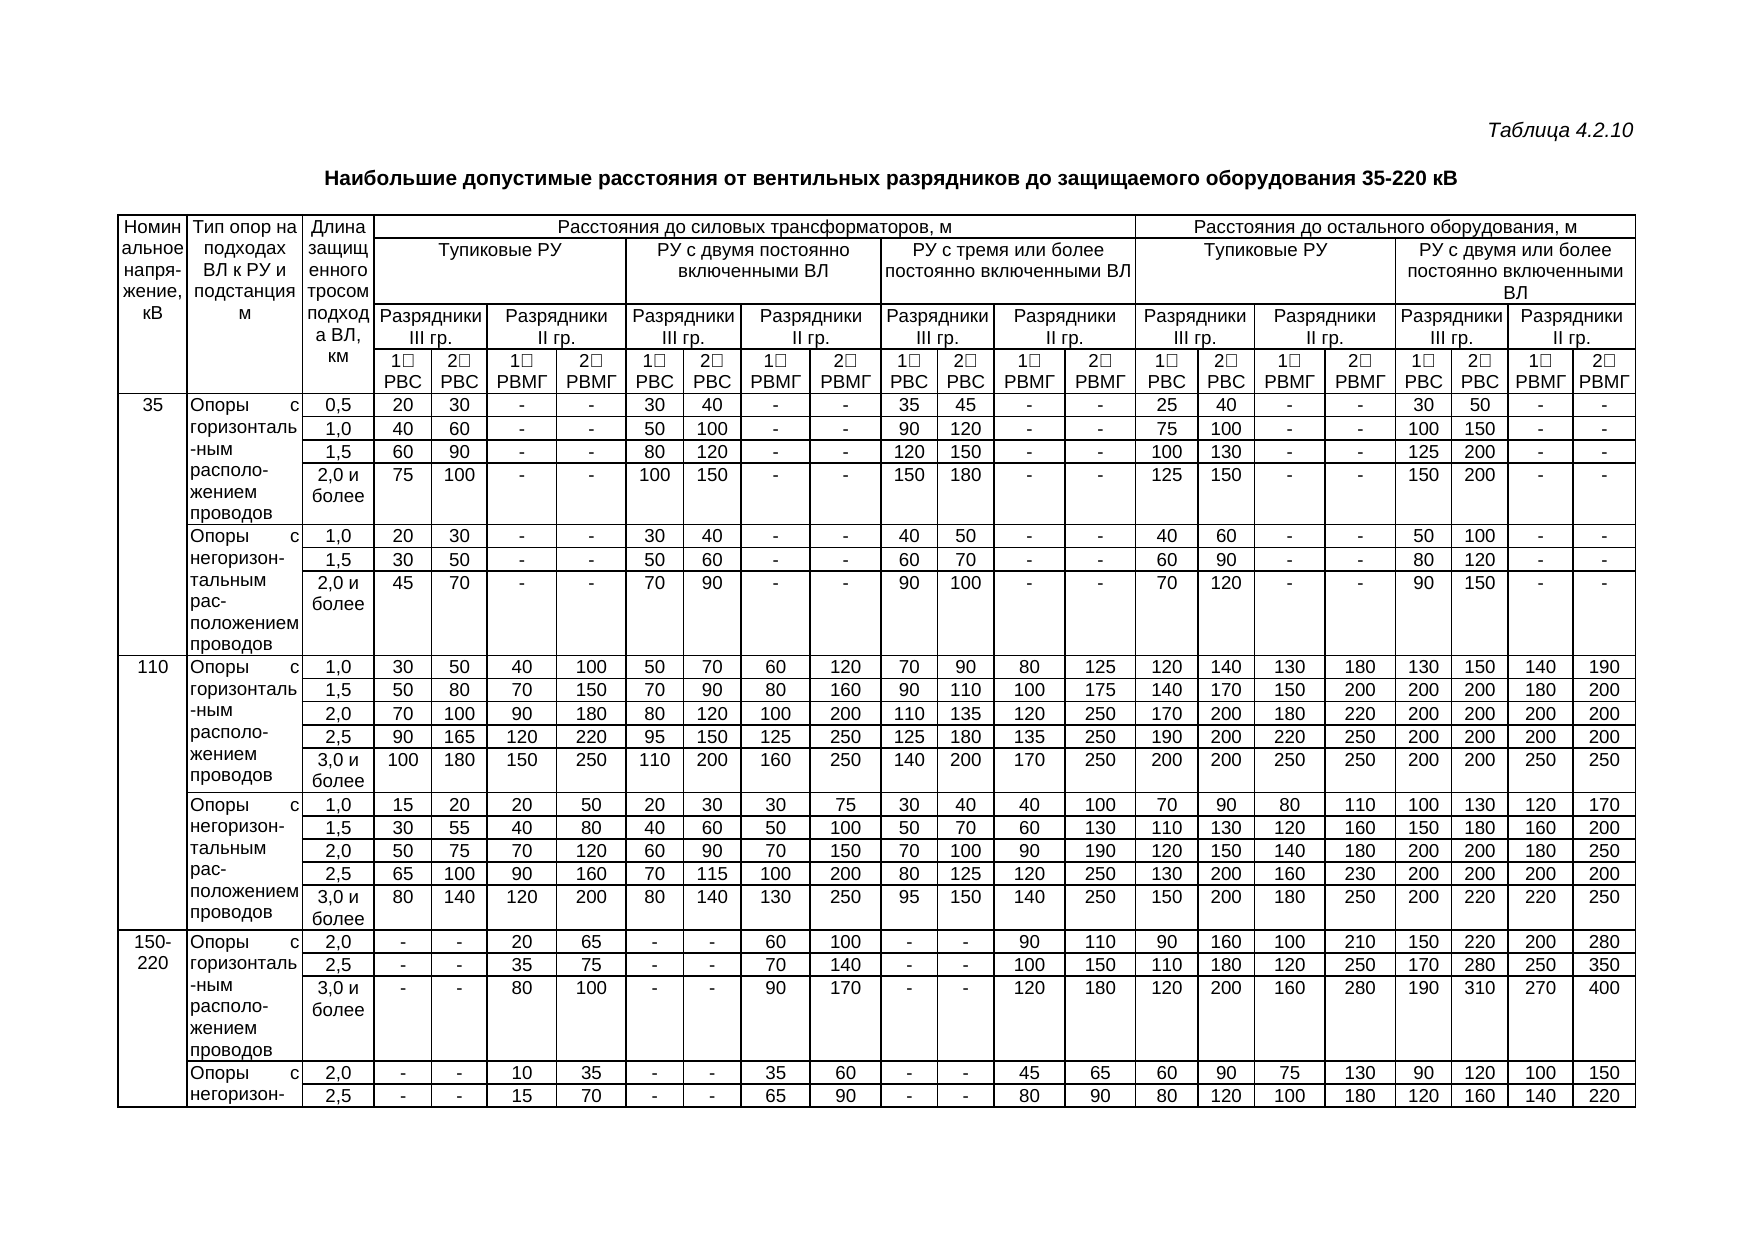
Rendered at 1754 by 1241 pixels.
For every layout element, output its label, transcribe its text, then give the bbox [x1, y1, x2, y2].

table_cell 50 [742, 817, 809, 838]
table_cell 2,5 [303, 954, 373, 975]
table_cell 40 [938, 793, 993, 815]
table_cell 140 [1199, 656, 1254, 678]
table_cell - [742, 441, 809, 462]
table_cell - [938, 954, 993, 975]
table_cell 20 [375, 394, 431, 416]
table_cell 100 [811, 931, 880, 952]
table_cell - [1509, 464, 1572, 524]
table_cell - [1255, 417, 1324, 439]
table_cell 75 [557, 954, 625, 975]
table_cell 60 [882, 548, 937, 570]
table_cell - [1255, 394, 1324, 416]
table_cell 130 [1326, 1062, 1395, 1083]
table_cell - [742, 394, 809, 416]
table_cell 150 [1396, 817, 1451, 838]
table_cell 110 [882, 702, 937, 724]
table_cell 90 [1066, 1085, 1135, 1106]
table_cell 30 [432, 525, 486, 547]
table_cell 35 [557, 1062, 625, 1083]
table_cell - [995, 572, 1064, 654]
table_cell - [1326, 441, 1395, 462]
table_cell 200 [1574, 863, 1635, 884]
table_cell - [1066, 548, 1135, 570]
table_header Длина защищенного тросом подхода ВЛ, км [303, 216, 373, 393]
table_cell 75 [1136, 417, 1197, 439]
table_cell 1 РВС [882, 350, 937, 393]
table_cell 140 [684, 886, 740, 929]
table_cell - [684, 954, 740, 975]
table_cell - [811, 525, 880, 547]
table_cell 30 [684, 793, 740, 815]
table_cell - [627, 1085, 683, 1106]
table_cell 250 [1574, 749, 1635, 792]
table_cell - [742, 464, 809, 524]
table_cell 15 [488, 1085, 556, 1106]
table_cell 125 [1066, 656, 1135, 678]
table_cell - [811, 441, 880, 462]
table_cell 90 [1396, 1062, 1451, 1083]
table_cell 135 [995, 726, 1064, 747]
table_cell 50 [882, 817, 937, 838]
table_cell 200 [1199, 702, 1254, 724]
table_cell 100 [742, 702, 809, 724]
table_cell 90 [684, 679, 740, 701]
table_cell 1,5 [303, 441, 373, 462]
table_cell 200 [1199, 726, 1254, 747]
table_cell 120 [488, 886, 556, 929]
table_cell - [557, 417, 625, 439]
table_cell 70 [488, 840, 556, 861]
table_cell 150-220 [119, 931, 186, 1106]
table_cell 35 [742, 1062, 809, 1083]
table_cell 190 [1574, 656, 1635, 678]
table_cell 110 [1066, 931, 1135, 952]
table_cell Опоры с горизонталь-ным располо-жением проводов [188, 931, 302, 1060]
table_cell 220 [1452, 886, 1507, 929]
table_cell - [432, 954, 486, 975]
table_cell 160 [1326, 817, 1395, 838]
table_cell 90 [1136, 931, 1197, 952]
table_cell 200 [1396, 679, 1451, 701]
table_cell 200 [1199, 749, 1254, 792]
table_cell РУ с двумя или более постоянно включенными ВЛ [1396, 239, 1635, 303]
table_cell 2,0 и более [303, 464, 373, 524]
table_cell Опоры с негоризон- [188, 1062, 302, 1106]
table_cell 80 [995, 656, 1064, 678]
table_cell - [1255, 572, 1324, 654]
table_cell 40 [684, 394, 740, 416]
table_cell 3,0 и более [303, 886, 373, 929]
table_cell 190 [1066, 840, 1135, 861]
table_cell 250 [1509, 749, 1572, 792]
table_cell 1,0 [303, 656, 373, 678]
table_cell - [1574, 525, 1635, 547]
table_cell 250 [1066, 726, 1135, 747]
table_cell - [488, 464, 556, 524]
table_cell 70 [882, 840, 937, 861]
table_cell 2,5 [303, 1085, 373, 1106]
table_cell 150 [1452, 572, 1507, 654]
table_cell - [684, 931, 740, 952]
table_cell 65 [1066, 1062, 1135, 1083]
table_cell 200 [557, 886, 625, 929]
table_cell 160 [1199, 931, 1254, 952]
table_cell 50 [557, 793, 625, 815]
table_cell 30 [882, 793, 937, 815]
table_cell 170 [1199, 679, 1254, 701]
table_cell - [684, 977, 740, 1060]
table_cell - [811, 394, 880, 416]
table_cell - [1255, 525, 1324, 547]
table_cell 190 [1396, 977, 1451, 1060]
table_cell 250 [811, 886, 880, 929]
table_cell 25 [1136, 394, 1197, 416]
table_cell 280 [1452, 954, 1507, 975]
table_cell 70 [432, 572, 486, 654]
table_cell 100 [1396, 793, 1451, 815]
table_cell 160 [742, 749, 809, 792]
table_cell 35 [882, 394, 937, 416]
table_cell 45 [938, 394, 993, 416]
table_cell 200 [1136, 749, 1197, 792]
table_cell 3,0 и более [303, 749, 373, 792]
table_cell 90 [1396, 572, 1451, 654]
table_cell 65 [557, 931, 625, 952]
table_cell 2 РВМГ [1066, 350, 1135, 393]
table_cell 150 [1452, 417, 1507, 439]
table_header Номинальное напря-жение, кВ [119, 216, 186, 393]
table_cell - [938, 931, 993, 952]
table_cell 150 [1574, 1062, 1635, 1083]
table_cell 200 [1326, 679, 1395, 701]
table_cell 50 [938, 525, 993, 547]
table_cell 30 [1396, 394, 1451, 416]
table_cell - [1509, 572, 1572, 654]
table_cell 2,0 [303, 840, 373, 861]
table_cell 250 [1574, 840, 1635, 861]
table_cell 130 [1199, 817, 1254, 838]
table_cell 130 [1396, 656, 1451, 678]
table_cell 80 [375, 886, 431, 929]
table_cell 50 [432, 548, 486, 570]
table_cell 200 [1396, 863, 1451, 884]
table_cell 250 [811, 726, 880, 747]
table_cell 90 [995, 931, 1064, 952]
table_cell 100 [432, 863, 486, 884]
table_cell 110 [1326, 793, 1395, 815]
table_cell 180 [1452, 817, 1507, 838]
table_cell - [811, 464, 880, 524]
table_cell Разрядники II гр. [1255, 305, 1395, 348]
table_cell 180 [557, 702, 625, 724]
table_cell 250 [1326, 749, 1395, 792]
table_cell РУ с двумя постоянно включенными ВЛ [627, 239, 880, 303]
table_cell 80 [1136, 1085, 1197, 1106]
table_cell 180 [1509, 840, 1572, 861]
table_cell 120 [995, 863, 1064, 884]
table_cell 65 [375, 863, 431, 884]
table_cell 120 [1136, 977, 1197, 1060]
table_cell 100 [995, 954, 1064, 975]
table_cell - [627, 1062, 683, 1083]
table_cell 170 [1574, 793, 1635, 815]
table_cell 120 [684, 702, 740, 724]
table_cell 120 [938, 417, 993, 439]
table_cell Разрядники II гр. [1509, 305, 1635, 348]
table_cell - [1509, 394, 1572, 416]
table_cell 150 [1066, 954, 1135, 975]
table_cell 250 [1326, 726, 1395, 747]
table_cell 180 [1509, 679, 1572, 701]
table_cell Разрядники II гр. [488, 305, 625, 348]
table_cell 150 [1136, 886, 1197, 929]
table_cell 180 [432, 749, 486, 792]
table_cell 200 [1452, 840, 1507, 861]
table_cell 120 [811, 656, 880, 678]
table_cell 60 [1199, 525, 1254, 547]
table_cell 90 [742, 977, 809, 1060]
table_cell 130 [742, 886, 809, 929]
table_cell 120 [1199, 1085, 1254, 1106]
table_cell 160 [811, 679, 880, 701]
table_cell 125 [938, 863, 993, 884]
table_cell 280 [1574, 931, 1635, 952]
table_cell - [742, 525, 809, 547]
table_cell - [995, 394, 1064, 416]
table_cell 80 [995, 1085, 1064, 1106]
table_cell 50 [1396, 525, 1451, 547]
table_cell 20 [375, 525, 431, 547]
table_cell - [432, 977, 486, 1060]
table_cell 30 [375, 817, 431, 838]
table_cell 120 [882, 441, 937, 462]
table_cell 220 [1509, 886, 1572, 929]
table_cell 130 [1452, 793, 1507, 815]
table_cell 80 [1396, 548, 1451, 570]
table_cell 90 [1199, 1062, 1254, 1083]
table_cell 160 [1509, 817, 1572, 838]
table_cell - [1255, 464, 1324, 524]
table_cell 150 [1199, 464, 1254, 524]
table_cell 110 [938, 679, 993, 701]
table_cell 40 [488, 656, 556, 678]
table_cell - [1574, 572, 1635, 654]
table_cell 90 [432, 441, 486, 462]
table_cell 400 [1574, 977, 1635, 1060]
table_cell 40 [684, 525, 740, 547]
table_cell 250 [1574, 886, 1635, 929]
table_cell - [995, 525, 1064, 547]
table_cell 2 РВМГ [1574, 350, 1635, 393]
table_cell 150 [1199, 840, 1254, 861]
table_cell 45 [995, 1062, 1064, 1083]
table_cell 2 РВС [684, 350, 740, 393]
table_cell 95 [627, 726, 683, 747]
table_cell - [1066, 394, 1135, 416]
table_cell 90 [938, 656, 993, 678]
table_cell 2,5 [303, 726, 373, 747]
table_cell Опоры с горизонталь-ным располо-жением проводов [188, 394, 302, 524]
table_cell 70 [627, 679, 683, 701]
table_cell 160 [1255, 977, 1324, 1060]
table_cell Разрядники III гр. [375, 305, 486, 348]
table_cell - [995, 417, 1064, 439]
table_cell - [995, 464, 1064, 524]
table_cell 115 [684, 863, 740, 884]
table_cell 2 РВМГ [811, 350, 880, 393]
table_cell 230 [1326, 863, 1395, 884]
table_cell - [1574, 394, 1635, 416]
table_cell - [1509, 441, 1572, 462]
table_cell 60 [742, 931, 809, 952]
table_cell 30 [375, 656, 431, 678]
table_cell - [995, 441, 1064, 462]
table_cell - [684, 1062, 740, 1083]
table_cell 90 [375, 726, 431, 747]
table_cell 40 [882, 525, 937, 547]
table_cell 1 РВМГ [1255, 350, 1324, 393]
table_cell 130 [1136, 863, 1197, 884]
table_cell 30 [432, 394, 486, 416]
table_cell 70 [684, 656, 740, 678]
text Таблица 4.2.10 [118, 118, 1635, 142]
table_cell 50 [627, 417, 683, 439]
table_cell 150 [938, 886, 993, 929]
table_cell 100 [1255, 931, 1324, 952]
table_cell 160 [1255, 863, 1324, 884]
table_cell - [375, 1085, 431, 1106]
table_cell - [938, 977, 993, 1060]
table_cell 180 [1199, 954, 1254, 975]
table_cell 80 [488, 977, 556, 1060]
table_cell Разрядники II гр. [742, 305, 880, 348]
table_cell 120 [995, 977, 1064, 1060]
table_cell 200 [1396, 749, 1451, 792]
table_cell - [811, 417, 880, 439]
table_cell 190 [1136, 726, 1197, 747]
table_cell 60 [684, 548, 740, 570]
table_cell 100 [557, 977, 625, 1060]
table_cell 30 [627, 394, 683, 416]
table_cell 180 [1255, 886, 1324, 929]
table_cell 170 [1396, 954, 1451, 975]
table_cell 40 [627, 817, 683, 838]
table_cell - [375, 931, 431, 952]
table_cell - [1255, 548, 1324, 570]
table_cell 1 РВМГ [742, 350, 809, 393]
table_cell - [1066, 525, 1135, 547]
table_cell 90 [882, 679, 937, 701]
table_cell 60 [375, 441, 431, 462]
table_cell 70 [742, 840, 809, 861]
table_cell - [684, 1085, 740, 1106]
table_cell 150 [488, 749, 556, 792]
table_cell 0,5 [303, 394, 373, 416]
table_cell Опоры с негоризон-тальным рас-положением проводов [188, 793, 302, 929]
table_cell 100 [938, 840, 993, 861]
table_cell 220 [1326, 702, 1395, 724]
table_cell 120 [1255, 954, 1324, 975]
table_cell 90 [882, 572, 937, 654]
table_cell 65 [742, 1085, 809, 1106]
table_cell - [1326, 394, 1395, 416]
table_cell 140 [1509, 1085, 1572, 1106]
table_cell 120 [1199, 572, 1254, 654]
table_cell 40 [1199, 394, 1254, 416]
table_cell - [627, 954, 683, 975]
table_cell 125 [882, 726, 937, 747]
table_cell - [1574, 417, 1635, 439]
table_cell 50 [432, 656, 486, 678]
table_cell 200 [1452, 464, 1507, 524]
table_cell 40 [995, 793, 1064, 815]
table_cell 40 [1136, 525, 1197, 547]
table_cell - [1574, 548, 1635, 570]
table_cell 20 [432, 793, 486, 815]
table_cell - [488, 441, 556, 462]
table_cell - [488, 394, 556, 416]
table_cell 120 [1136, 656, 1197, 678]
table_cell 100 [1066, 793, 1135, 815]
table_cell 2,0 [303, 702, 373, 724]
table_cell 135 [938, 702, 993, 724]
table_cell 200 [1574, 679, 1635, 701]
table_cell - [627, 977, 683, 1060]
table_cell 2 РВМГ [557, 350, 625, 393]
table_cell 200 [1396, 726, 1451, 747]
table_cell 150 [557, 679, 625, 701]
table_cell 250 [811, 749, 880, 792]
table_cell 90 [488, 702, 556, 724]
table_cell 200 [1396, 702, 1451, 724]
table_cell 250 [1326, 886, 1395, 929]
table_cell 125 [742, 726, 809, 747]
table_cell 1,0 [303, 525, 373, 547]
table_cell 140 [1509, 656, 1572, 678]
table_cell 70 [1136, 572, 1197, 654]
table_cell 2,0 и более [303, 572, 373, 654]
table_cell 200 [1452, 749, 1507, 792]
table_cell 110 [1136, 954, 1197, 975]
table_cell 45 [375, 572, 431, 654]
table_cell - [488, 572, 556, 654]
table_cell 100 [938, 572, 993, 654]
table_cell - [488, 525, 556, 547]
table_cell 170 [811, 977, 880, 1060]
table_cell 200 [684, 749, 740, 792]
table_cell - [557, 394, 625, 416]
table_cell 150 [684, 726, 740, 747]
table_cell - [1574, 441, 1635, 462]
table_cell Разрядники III гр. [882, 305, 993, 348]
table_cell - [882, 1062, 937, 1083]
table_cell - [811, 548, 880, 570]
table_header Тип опор на подходах ВЛ к РУ и подстанциям [188, 216, 302, 393]
table_cell 130 [1199, 441, 1254, 462]
table_cell 2,0 [303, 931, 373, 952]
table_cell 100 [1199, 417, 1254, 439]
table_cell 140 [1255, 840, 1324, 861]
table_cell - [375, 1062, 431, 1083]
table_cell 120 [1136, 840, 1197, 861]
table_cell Разрядники III гр. [1396, 305, 1507, 348]
table_cell 80 [1255, 793, 1324, 815]
table_cell - [557, 572, 625, 654]
table_cell 70 [627, 572, 683, 654]
table_cell 110 [627, 749, 683, 792]
table_cell 90 [1199, 548, 1254, 570]
table_cell - [432, 1062, 486, 1083]
table_cell 150 [938, 441, 993, 462]
table_cell 1 РВМГ [488, 350, 556, 393]
table_cell Тупиковые РУ [1136, 239, 1395, 303]
table_cell 110 [1136, 817, 1197, 838]
table_cell 200 [1199, 886, 1254, 929]
table_cell 100 [811, 817, 880, 838]
table_cell 140 [995, 886, 1064, 929]
table_cell 1 РВС [1136, 350, 1197, 393]
table_cell 20 [627, 793, 683, 815]
table_cell 200 [1509, 702, 1572, 724]
table_cell 50 [1452, 394, 1507, 416]
table_cell 150 [1396, 464, 1451, 524]
table_cell 40 [488, 817, 556, 838]
table_cell - [882, 931, 937, 952]
table_cell 2,0 [303, 1062, 373, 1083]
table_cell 120 [1452, 548, 1507, 570]
table_cell 75 [811, 793, 880, 815]
table_cell 130 [1255, 656, 1324, 678]
table_cell - [557, 525, 625, 547]
table_cell 90 [811, 1085, 880, 1106]
table_cell 200 [1199, 977, 1254, 1060]
table_cell 100 [557, 656, 625, 678]
table_cell 170 [1136, 702, 1197, 724]
table_cell 35 [119, 394, 186, 654]
table_cell 175 [1066, 679, 1135, 701]
table_cell 250 [557, 749, 625, 792]
table_cell - [488, 548, 556, 570]
table_cell 140 [432, 886, 486, 929]
table_cell 120 [1396, 1085, 1451, 1106]
table_cell 160 [1452, 1085, 1507, 1106]
table_cell 120 [557, 840, 625, 861]
table_cell 90 [1199, 793, 1254, 815]
table_cell - [1326, 572, 1395, 654]
table_cell 100 [1255, 1085, 1324, 1106]
table_cell - [882, 977, 937, 1060]
table_cell 60 [627, 840, 683, 861]
table_cell Опоры с горизонталь-ным располо-жением проводов [188, 656, 302, 792]
table_cell - [488, 417, 556, 439]
table_cell 80 [742, 679, 809, 701]
table_cell 280 [1326, 977, 1395, 1060]
table_cell Разрядники III гр. [627, 305, 740, 348]
table_cell 50 [375, 679, 431, 701]
table_cell 1 РВС [1396, 350, 1451, 393]
table_cell - [938, 1062, 993, 1083]
table_cell - [432, 1085, 486, 1106]
table_cell 90 [995, 840, 1064, 861]
table_cell 30 [627, 525, 683, 547]
table_cell 140 [1136, 679, 1197, 701]
table_cell 1 РВС [375, 350, 431, 393]
table_cell 60 [1136, 1062, 1197, 1083]
table_cell - [557, 548, 625, 570]
table_cell 90 [684, 840, 740, 861]
table_cell 80 [627, 441, 683, 462]
table_cell Опоры с негоризон-тальным рас-положением проводов [188, 525, 302, 654]
table_cell 200 [811, 863, 880, 884]
table_cell 150 [1255, 679, 1324, 701]
table_cell 60 [432, 417, 486, 439]
table_cell 15 [375, 793, 431, 815]
table_cell 180 [938, 726, 993, 747]
table_cell 80 [627, 702, 683, 724]
table_cell 250 [1066, 886, 1135, 929]
table_cell 80 [627, 886, 683, 929]
table_cell 150 [684, 464, 740, 524]
table_cell 110 [119, 656, 186, 929]
table_cell 80 [557, 817, 625, 838]
table_cell 120 [1509, 793, 1572, 815]
table_cell 350 [1574, 954, 1635, 975]
table_cell - [1326, 548, 1395, 570]
table_cell - [375, 954, 431, 975]
table_cell 70 [488, 679, 556, 701]
table_cell - [742, 548, 809, 570]
table_cell 220 [557, 726, 625, 747]
table_cell 100 [1136, 441, 1197, 462]
table_cell 50 [627, 656, 683, 678]
table_cell 250 [1066, 863, 1135, 884]
table_cell 70 [375, 702, 431, 724]
table_cell 250 [1066, 702, 1135, 724]
table_cell 165 [432, 726, 486, 747]
table_cell 70 [1136, 793, 1197, 815]
table_cell 200 [1396, 840, 1451, 861]
table_cell - [557, 441, 625, 462]
table_cell 100 [684, 417, 740, 439]
table_cell 220 [1255, 726, 1324, 747]
table_cell 310 [1452, 977, 1507, 1060]
table_cell - [882, 954, 937, 975]
table_cell 140 [882, 749, 937, 792]
table_cell 100 [995, 679, 1064, 701]
table_cell 55 [432, 817, 486, 838]
table_cell - [938, 1085, 993, 1106]
table_cell 3,0 и более [303, 977, 373, 1060]
table_cell 180 [1326, 840, 1395, 861]
table_cell 100 [432, 464, 486, 524]
table_cell 250 [1509, 954, 1572, 975]
table_cell 90 [684, 572, 740, 654]
table_cell - [1509, 417, 1572, 439]
table_cell 60 [1136, 548, 1197, 570]
table_cell 60 [742, 656, 809, 678]
table_cell 200 [1574, 726, 1635, 747]
table_cell 170 [995, 749, 1064, 792]
table_cell 60 [684, 817, 740, 838]
table_cell 120 [995, 702, 1064, 724]
table_cell Разрядники III гр. [1136, 305, 1254, 348]
table_cell 70 [557, 1085, 625, 1106]
table_cell 250 [1255, 749, 1324, 792]
table_cell 1,0 [303, 417, 373, 439]
table_cell 90 [488, 863, 556, 884]
table_cell 220 [1574, 1085, 1635, 1106]
table_cell 180 [1066, 977, 1135, 1060]
table_cell 150 [1396, 931, 1451, 952]
table_cell 120 [1255, 817, 1324, 838]
table_cell - [742, 572, 809, 654]
table_cell 2 РВС [1452, 350, 1507, 393]
table_cell 200 [1452, 863, 1507, 884]
table_cell 200 [1396, 886, 1451, 929]
table_cell - [627, 931, 683, 952]
table_cell 75 [375, 464, 431, 524]
table_cell 100 [1509, 1062, 1572, 1083]
table_cell - [1066, 572, 1135, 654]
table_cell 35 [488, 954, 556, 975]
text Наибольшие допустимые расстояния от вентильных разрядников до защищаемого оборудования 35-220 кВ [118, 166, 1635, 190]
table_cell 1,5 [303, 679, 373, 701]
table_cell 200 [1452, 441, 1507, 462]
table_cell - [1066, 464, 1135, 524]
table_cell - [557, 464, 625, 524]
table_cell 150 [882, 464, 937, 524]
table_cell 1,0 [303, 793, 373, 815]
table_cell 120 [488, 726, 556, 747]
table_cell 70 [627, 863, 683, 884]
table_cell 1 РВС [627, 350, 683, 393]
table_cell 120 [1452, 1062, 1507, 1083]
table_cell - [1509, 525, 1572, 547]
table_cell 60 [811, 1062, 880, 1083]
table_cell 200 [1452, 726, 1507, 747]
table_cell - [811, 572, 880, 654]
table_cell 40 [375, 417, 431, 439]
table_cell 30 [375, 548, 431, 570]
table_cell 120 [684, 441, 740, 462]
table_cell 270 [1509, 977, 1572, 1060]
table_cell - [1066, 441, 1135, 462]
table_cell 100 [1396, 417, 1451, 439]
table_cell 70 [938, 548, 993, 570]
table_header Расстояния до силовых трансформаторов, м [375, 216, 1135, 237]
table_cell 200 [938, 749, 993, 792]
table_cell 160 [557, 863, 625, 884]
table_cell - [375, 977, 431, 1060]
table_cell 100 [627, 464, 683, 524]
table_cell 200 [811, 702, 880, 724]
table_cell - [742, 417, 809, 439]
table_cell - [1509, 548, 1572, 570]
table_cell 1 РВМГ [995, 350, 1064, 393]
table_cell 1,5 [303, 548, 373, 570]
table_cell - [1574, 464, 1635, 524]
table_cell - [882, 1085, 937, 1106]
table_cell 200 [1509, 863, 1572, 884]
table_cell 250 [1326, 954, 1395, 975]
table_cell - [432, 931, 486, 952]
table_cell - [1255, 441, 1324, 462]
table_cell 200 [1574, 702, 1635, 724]
table_cell 1,5 [303, 817, 373, 838]
table_cell - [1326, 417, 1395, 439]
table_cell 220 [1452, 931, 1507, 952]
table_cell 80 [432, 679, 486, 701]
table_cell 180 [1255, 702, 1324, 724]
table_header Расстояния до остального оборудования, м [1136, 216, 1635, 237]
table_cell 20 [488, 793, 556, 815]
table_cell 100 [1452, 525, 1507, 547]
table_cell 75 [1255, 1062, 1324, 1083]
table_cell 1 РВМГ [1509, 350, 1572, 393]
table_cell 100 [375, 749, 431, 792]
table_cell 20 [488, 931, 556, 952]
table_cell Тупиковые РУ [375, 239, 625, 303]
table_cell 150 [811, 840, 880, 861]
table_cell 200 [1509, 726, 1572, 747]
table_cell Разрядники II гр. [995, 305, 1135, 348]
table_cell 140 [811, 954, 880, 975]
table_cell 2,5 [303, 863, 373, 884]
table_cell 95 [882, 886, 937, 929]
table_cell 70 [882, 656, 937, 678]
table_cell 75 [432, 840, 486, 861]
table_cell 2 РВС [432, 350, 486, 393]
table_cell 2 РВМГ [1326, 350, 1395, 393]
table_cell - [1066, 417, 1135, 439]
table_cell - [1326, 464, 1395, 524]
table_cell 150 [1452, 656, 1507, 678]
table_cell 200 [1452, 679, 1507, 701]
table_cell 70 [938, 817, 993, 838]
table_cell 200 [1509, 931, 1572, 952]
table_cell 2 РВС [938, 350, 993, 393]
table_cell 200 [1452, 702, 1507, 724]
table_cell 90 [882, 417, 937, 439]
table_cell 200 [1199, 863, 1254, 884]
table_cell 180 [1326, 1085, 1395, 1106]
table_cell 125 [1136, 464, 1197, 524]
table_cell 50 [627, 548, 683, 570]
table_cell - [995, 548, 1064, 570]
table_cell 60 [995, 817, 1064, 838]
table_cell 180 [938, 464, 993, 524]
table_cell 200 [1574, 817, 1635, 838]
table_cell 100 [432, 702, 486, 724]
table_cell 10 [488, 1062, 556, 1083]
table_cell 130 [1066, 817, 1135, 838]
table_cell 180 [1326, 656, 1395, 678]
table_cell 210 [1326, 931, 1395, 952]
table_cell 250 [1066, 749, 1135, 792]
table_cell РУ с тремя или более постоянно включенными ВЛ [882, 239, 1135, 303]
table_cell 100 [742, 863, 809, 884]
table_cell 30 [742, 793, 809, 815]
table_cell 80 [882, 863, 937, 884]
table_cell 125 [1396, 441, 1451, 462]
table_cell 70 [742, 954, 809, 975]
table_cell - [1326, 525, 1395, 547]
table_cell 2 РВС [1199, 350, 1254, 393]
table_cell 50 [375, 840, 431, 861]
